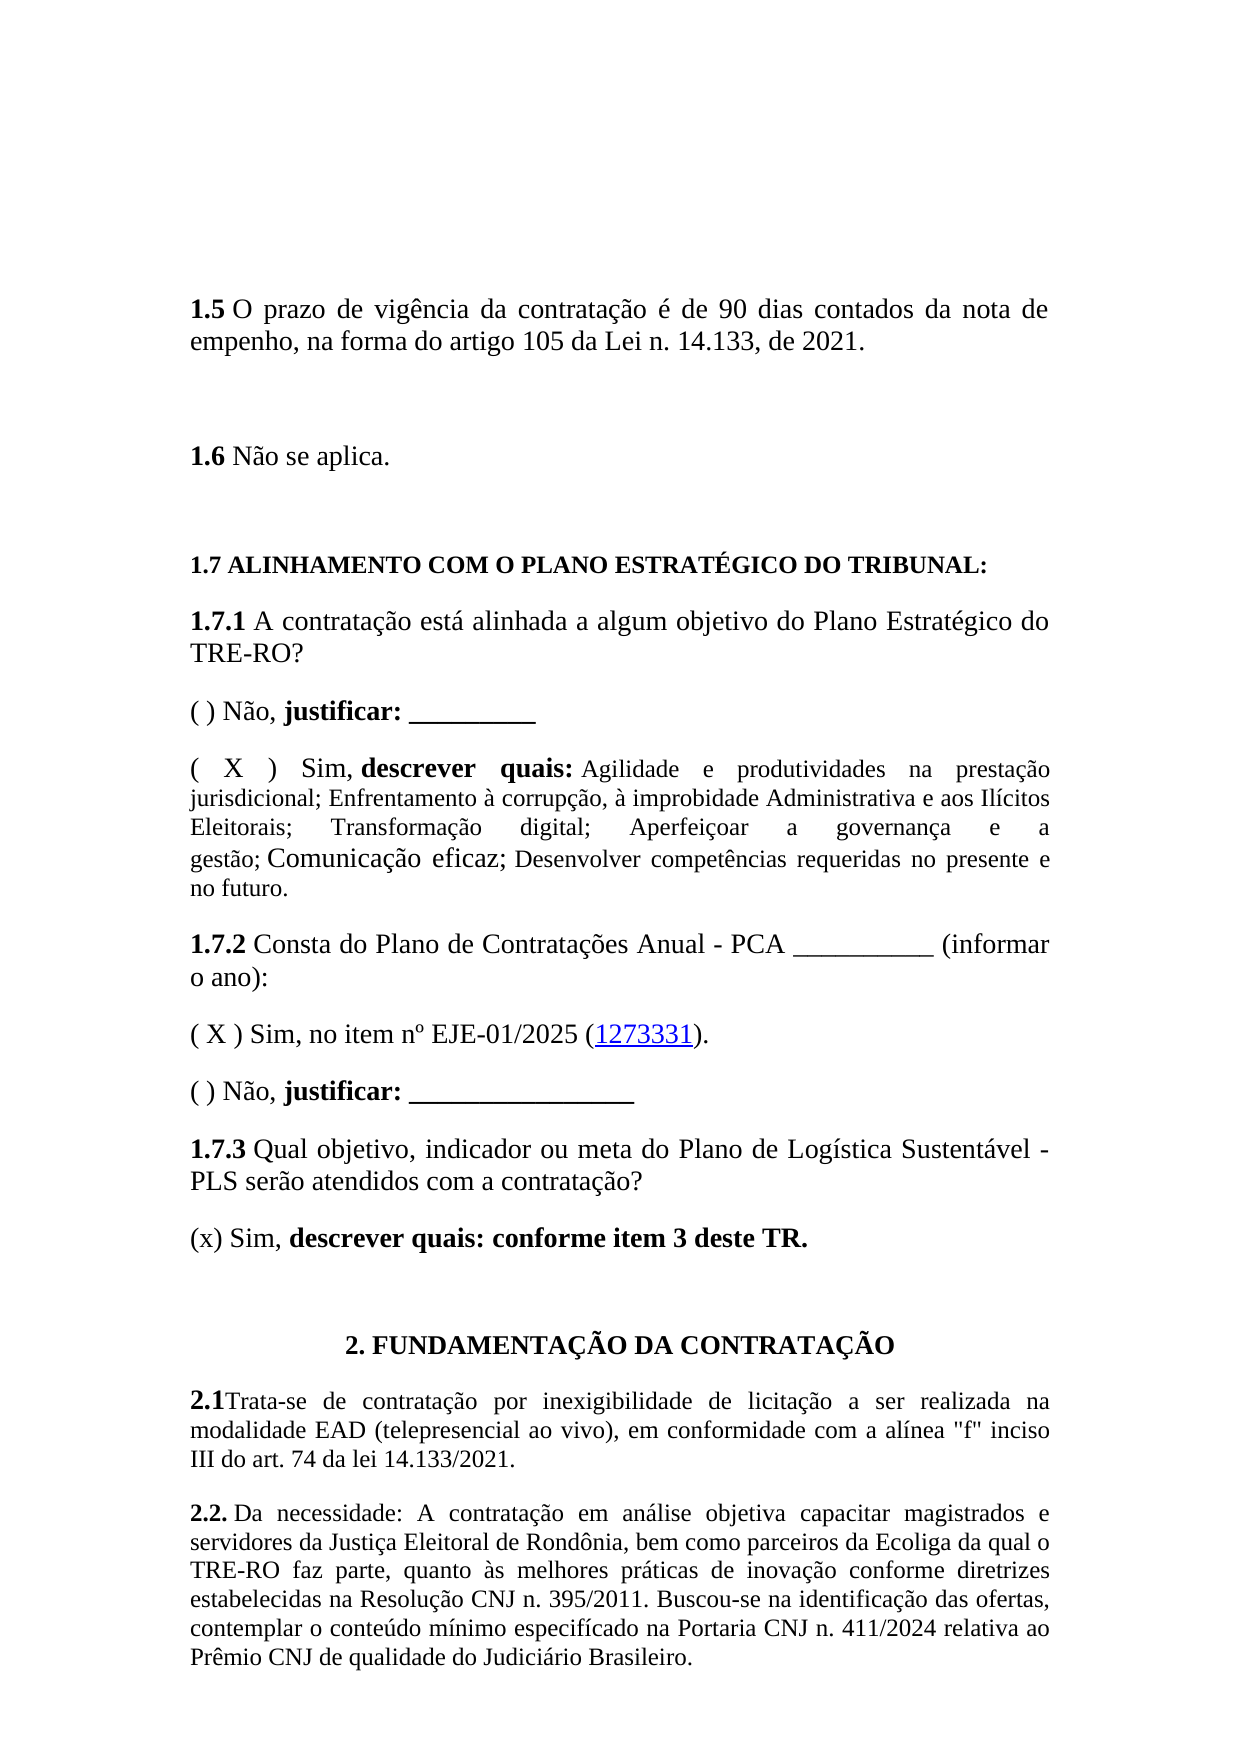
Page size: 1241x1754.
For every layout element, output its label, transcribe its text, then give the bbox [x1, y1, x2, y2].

text 2.1Trata-se de contratação por inexigibilidade de licitação a ser realizada na modalidade EAD (telepresencial ao vivo), em conformidade com a alínea "f" inciso III do art. 74 da lei 14.133/2021. [190, 1383, 1051, 1473]
text (x) Sim, descrever quais: conforme item 3 deste TR. [190, 1222, 1051, 1254]
text ( ) Não, justificar: ________________ [190, 1074, 1051, 1107]
text 1.7 ALINHAMENTO COM O PLANO ESTRATÉGICO DO TRIBUNAL: [190, 550, 1051, 579]
text 1.6 Não se aplica. [190, 439, 1051, 471]
text 2. FUNDAMENTAÇÃO DA CONTRATAÇÃO [177, 1329, 1063, 1360]
text 1.5 O prazo de vigência da contratação é de 90 dias contados da nota de empenho, na forma do artigo 105 da Lei n. 14.133, de 2021. [190, 292, 1051, 357]
text ( X ) Sim, descrever quais: Agilidade e produtividades na prestação jurisdicional; Enfrentamento à corrupção, à improbidade Administrativa e aos Ilícitos Eleitorais; Transformação digital; Aperfeiçoar a governança e a gestão; Comunicação eficaz; Desenvolver competências requeridas no presente e no futuro. [190, 751, 1051, 902]
text 1.7.2 Consta do Plano de Contratações Anual - PCA __________ (informar o ano): [190, 927, 1051, 992]
text ( ) Não, justificar: _________ [190, 694, 1051, 726]
text ( X ) Sim, no item nº EJE-01/2025 (1273331). [190, 1017, 1051, 1049]
text 1.7.3 Qual objetivo, indicador ou meta do Plano de Logística Sustentável - PLS serão atendidos com a contratação? [190, 1132, 1051, 1197]
text 1.7.1 A contratação está alinhada a algum objetivo do Plano Estratégico do TRE-RO? [190, 604, 1051, 669]
text 2.2. Da necessidade: A contratação em análise objetiva capacitar magistrados e servidores da Justiça Eleitoral de Rondônia, bem como parceiros da Ecoliga da qual o TRE-RO faz parte, quanto às melhores práticas de inovação conforme diretrizes estabelecidas na Resolução CNJ n. 395/2011. Buscou-se na identificação das ofertas, contemplar o conteúdo mínimo especifícado na Portaria CNJ n. 411/2024 relativa ao Prêmio CNJ de qualidade do Judiciário Brasileiro. [190, 1498, 1051, 1670]
